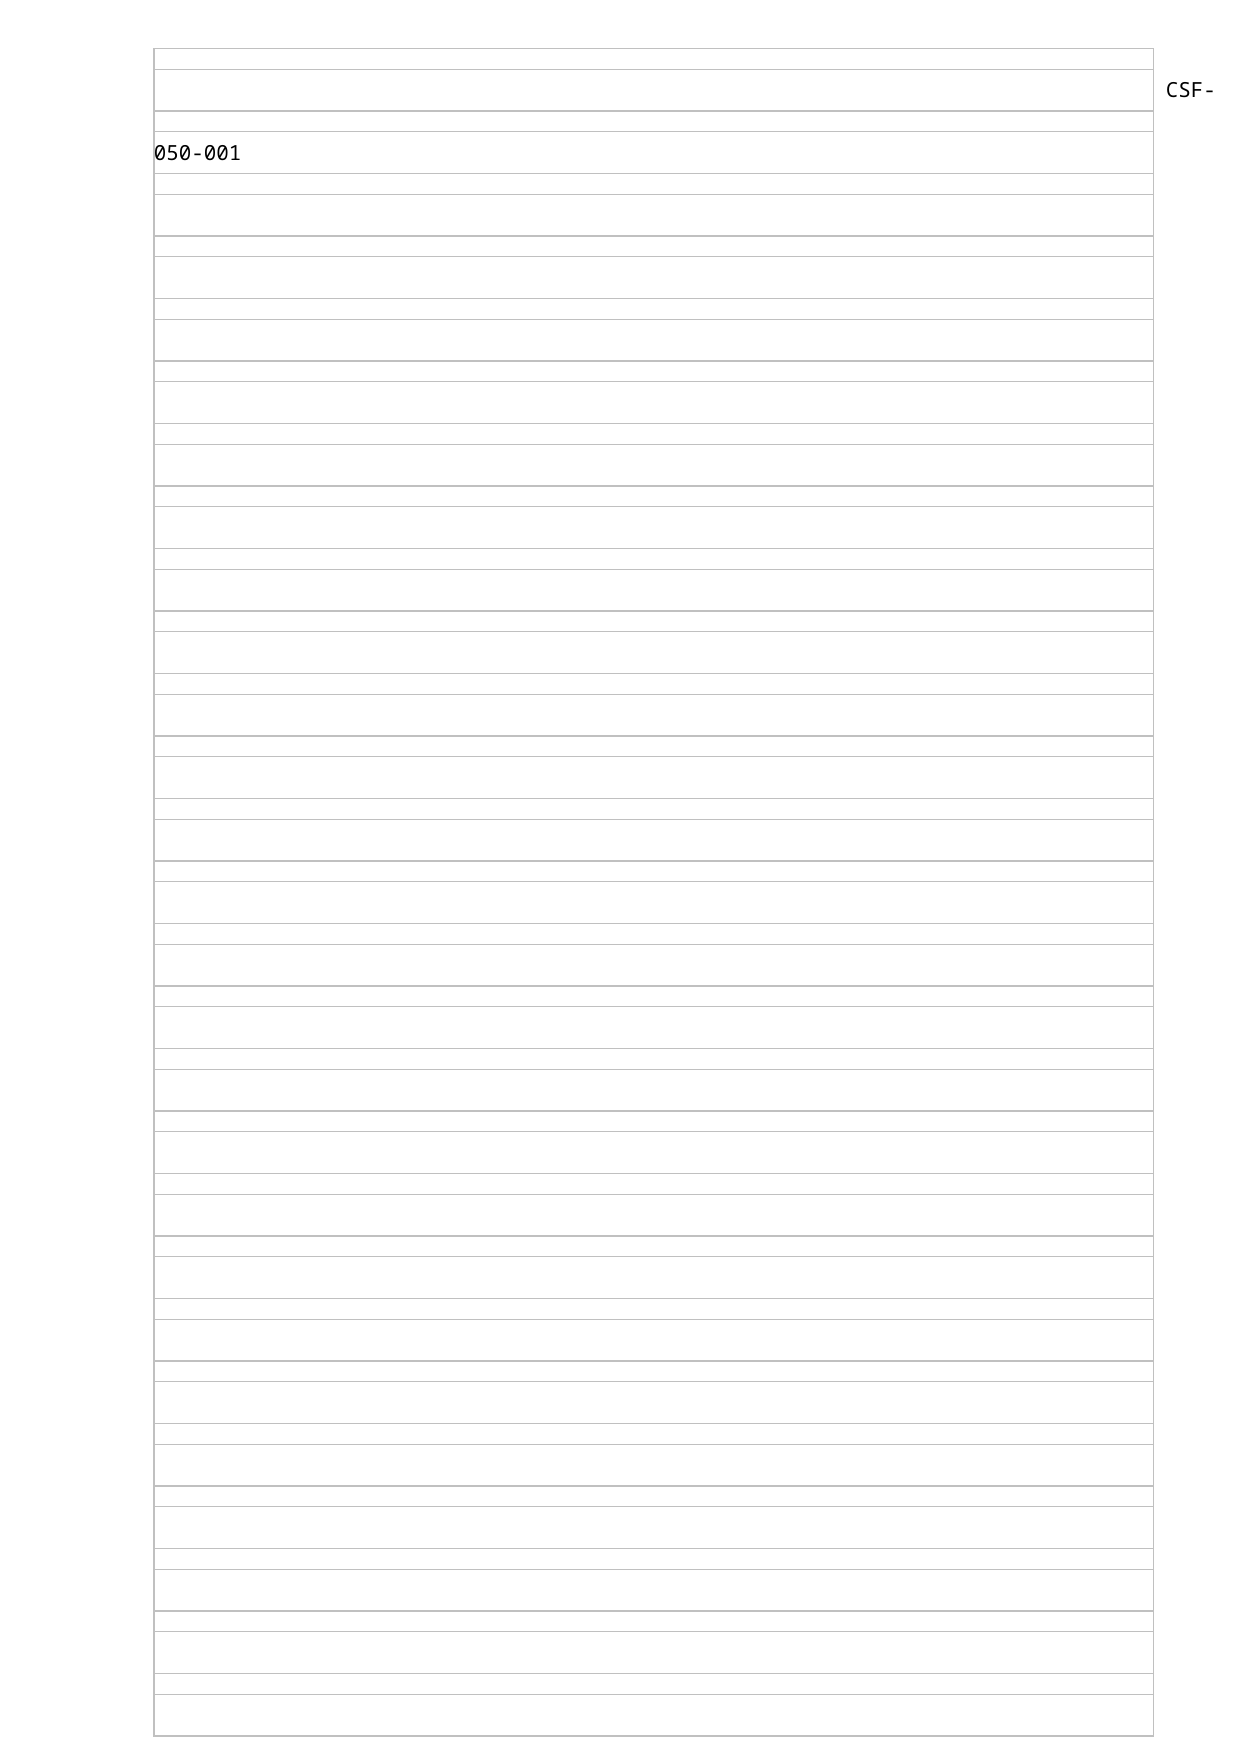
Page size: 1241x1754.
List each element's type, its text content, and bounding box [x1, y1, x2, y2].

text [155, 70, 1153, 110]
text CSF- [1154, 48, 1216, 173]
text 050-001 [155, 132, 1153, 173]
text [155, 112, 1153, 131]
text [155, 49, 1153, 69]
